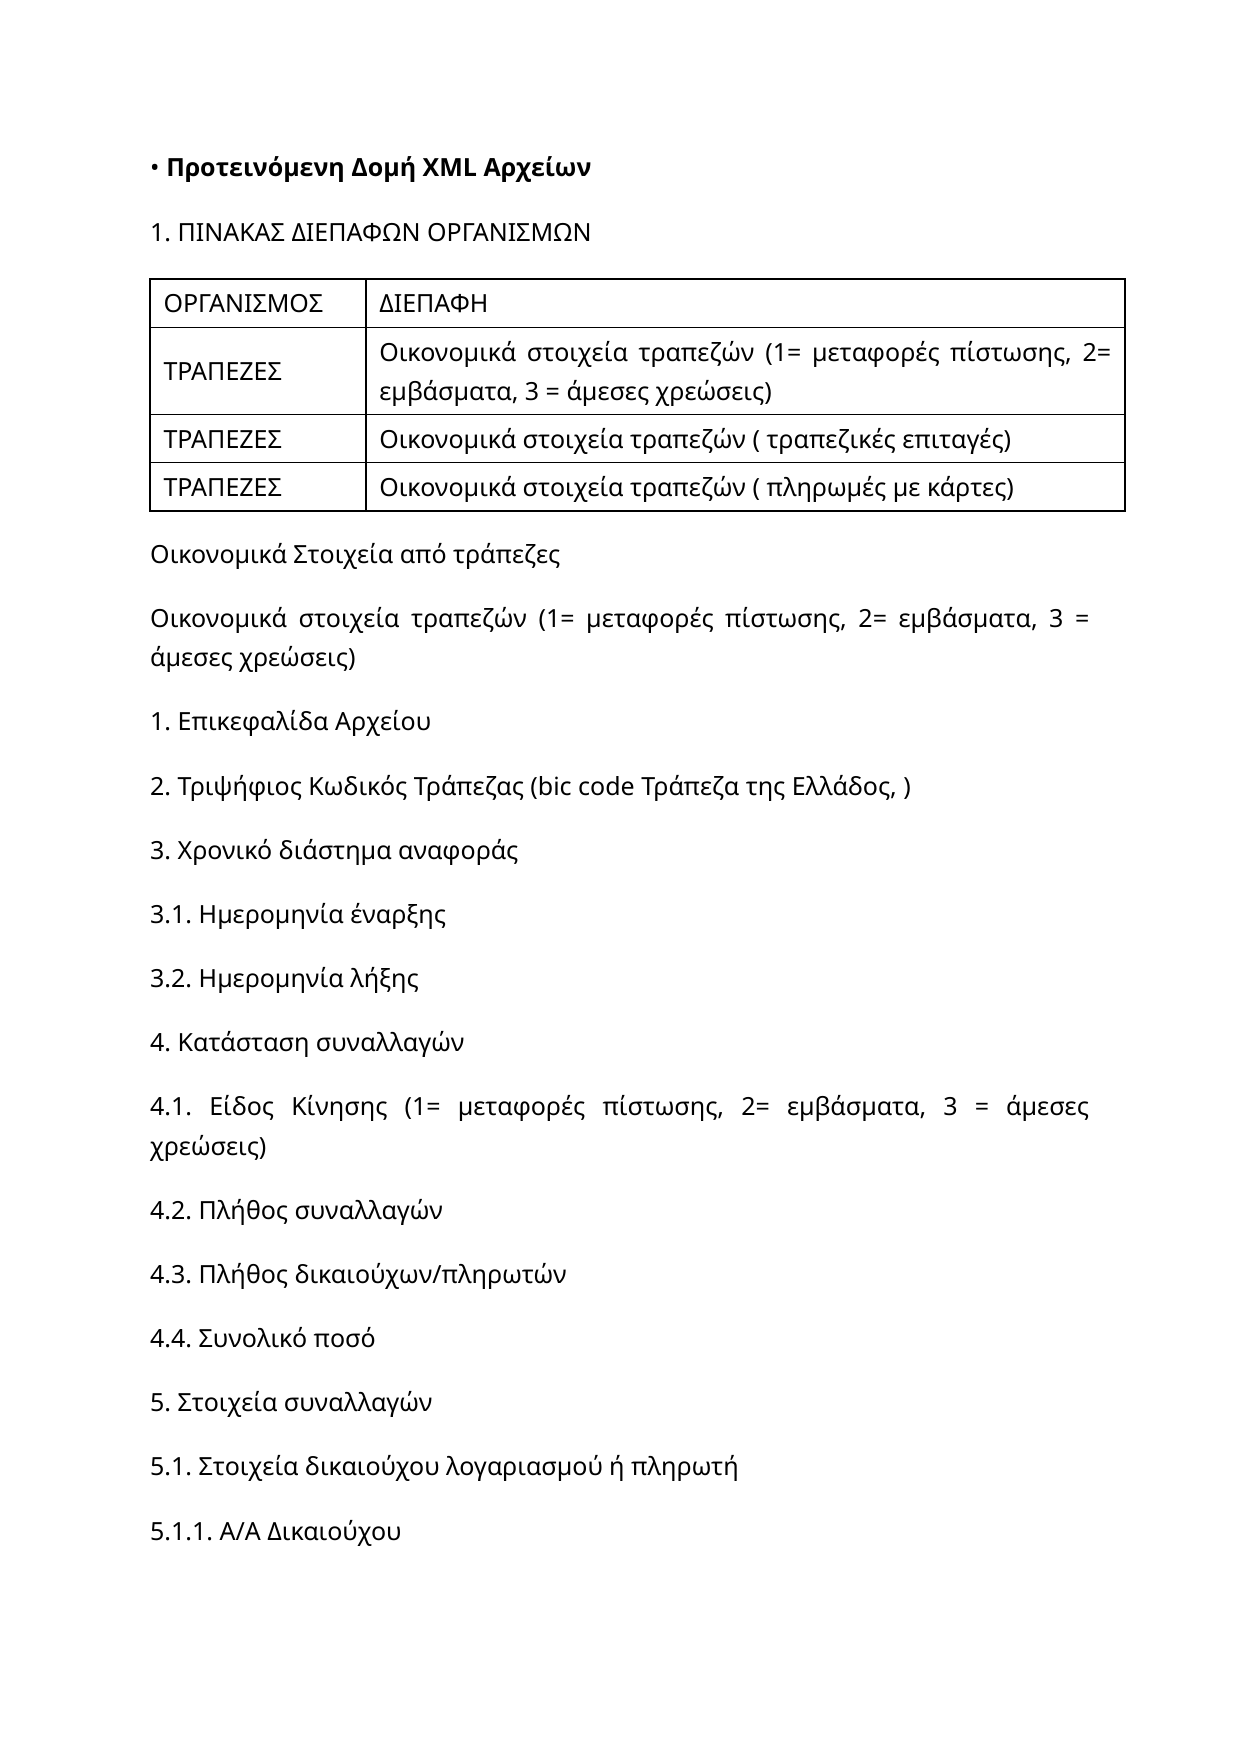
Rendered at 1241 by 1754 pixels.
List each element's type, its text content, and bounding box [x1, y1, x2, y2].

table_cell ΤΡΑΠΕΖΕΣ [151, 463, 365, 510]
text 1. Επικεφαλίδα Αρχείου [150, 704, 1090, 738]
text 2. Τριψήφιος Κωδικός Τράπεζας (bic code Τράπεζα της Ελλάδος, ) [150, 768, 1090, 802]
text 4.1. Είδος Κίνησης (1= μεταφορές πίστωσης, 2= εμβάσματα, 3 = άμεσες χρεώσεις) [150, 1089, 1090, 1162]
text Οικονομικά στοιχεία τραπεζών (1= μεταφορές πίστωσης, 2= εμβάσματα, 3 = άμεσες χρεώσεις) [150, 601, 1090, 674]
text 3.1. Ημερομηνία έναρξης [150, 897, 1090, 931]
table_header ΔΙΕΠΑΦΗ [367, 280, 1124, 326]
text 4. Κατάσταση συναλλαγών [150, 1025, 1090, 1059]
text Οικονομικά Στοιχεία από τράπεζες [150, 537, 1090, 571]
table_header ΟΡΓΑΝΙΣΜΟΣ [151, 280, 365, 326]
text 4.4. Συνολικό ποσό [150, 1321, 1090, 1355]
text 3. Χρονικό διάστημα αναφοράς [150, 832, 1090, 866]
text 4.2. Πλήθος συναλλαγών [150, 1192, 1090, 1226]
text 5.1.1. Α/Α Δικαιούχου [150, 1513, 1090, 1547]
text • Προτεινόμενη Δομή XML Αρχείων [150, 150, 1090, 184]
text 1. ΠΙΝΑΚΑΣ ΔΙΕΠΑΦΩΝ ΟΡΓΑΝΙΣΜΩΝ [150, 214, 1090, 248]
text 5.1. Στοιχεία δικαιούχου λογαριασμού ή πληρωτή [150, 1449, 1090, 1483]
text 4.3. Πλήθος δικαιούχων/πληρωτών [150, 1257, 1090, 1291]
table_cell ΤΡΑΠΕΖΕΣ [151, 415, 365, 462]
table_cell ΤΡΑΠΕΖΕΣ [151, 328, 365, 414]
table_cell Οικονομικά στοιχεία τραπεζών (1= μεταφορές πίστωσης, 2= εμβάσματα, 3 = άμεσες χρεώσεις) [367, 328, 1124, 414]
table_cell Οικονομικά στοιχεία τραπεζών ( τραπεζικές επιταγές) [367, 415, 1124, 462]
table_cell Οικονομικά στοιχεία τραπεζών ( πληρωμές με κάρτες) [367, 463, 1124, 510]
text 3.2. Ημερομηνία λήξης [150, 961, 1090, 995]
text 5. Στοιχεία συναλλαγών [150, 1385, 1090, 1419]
